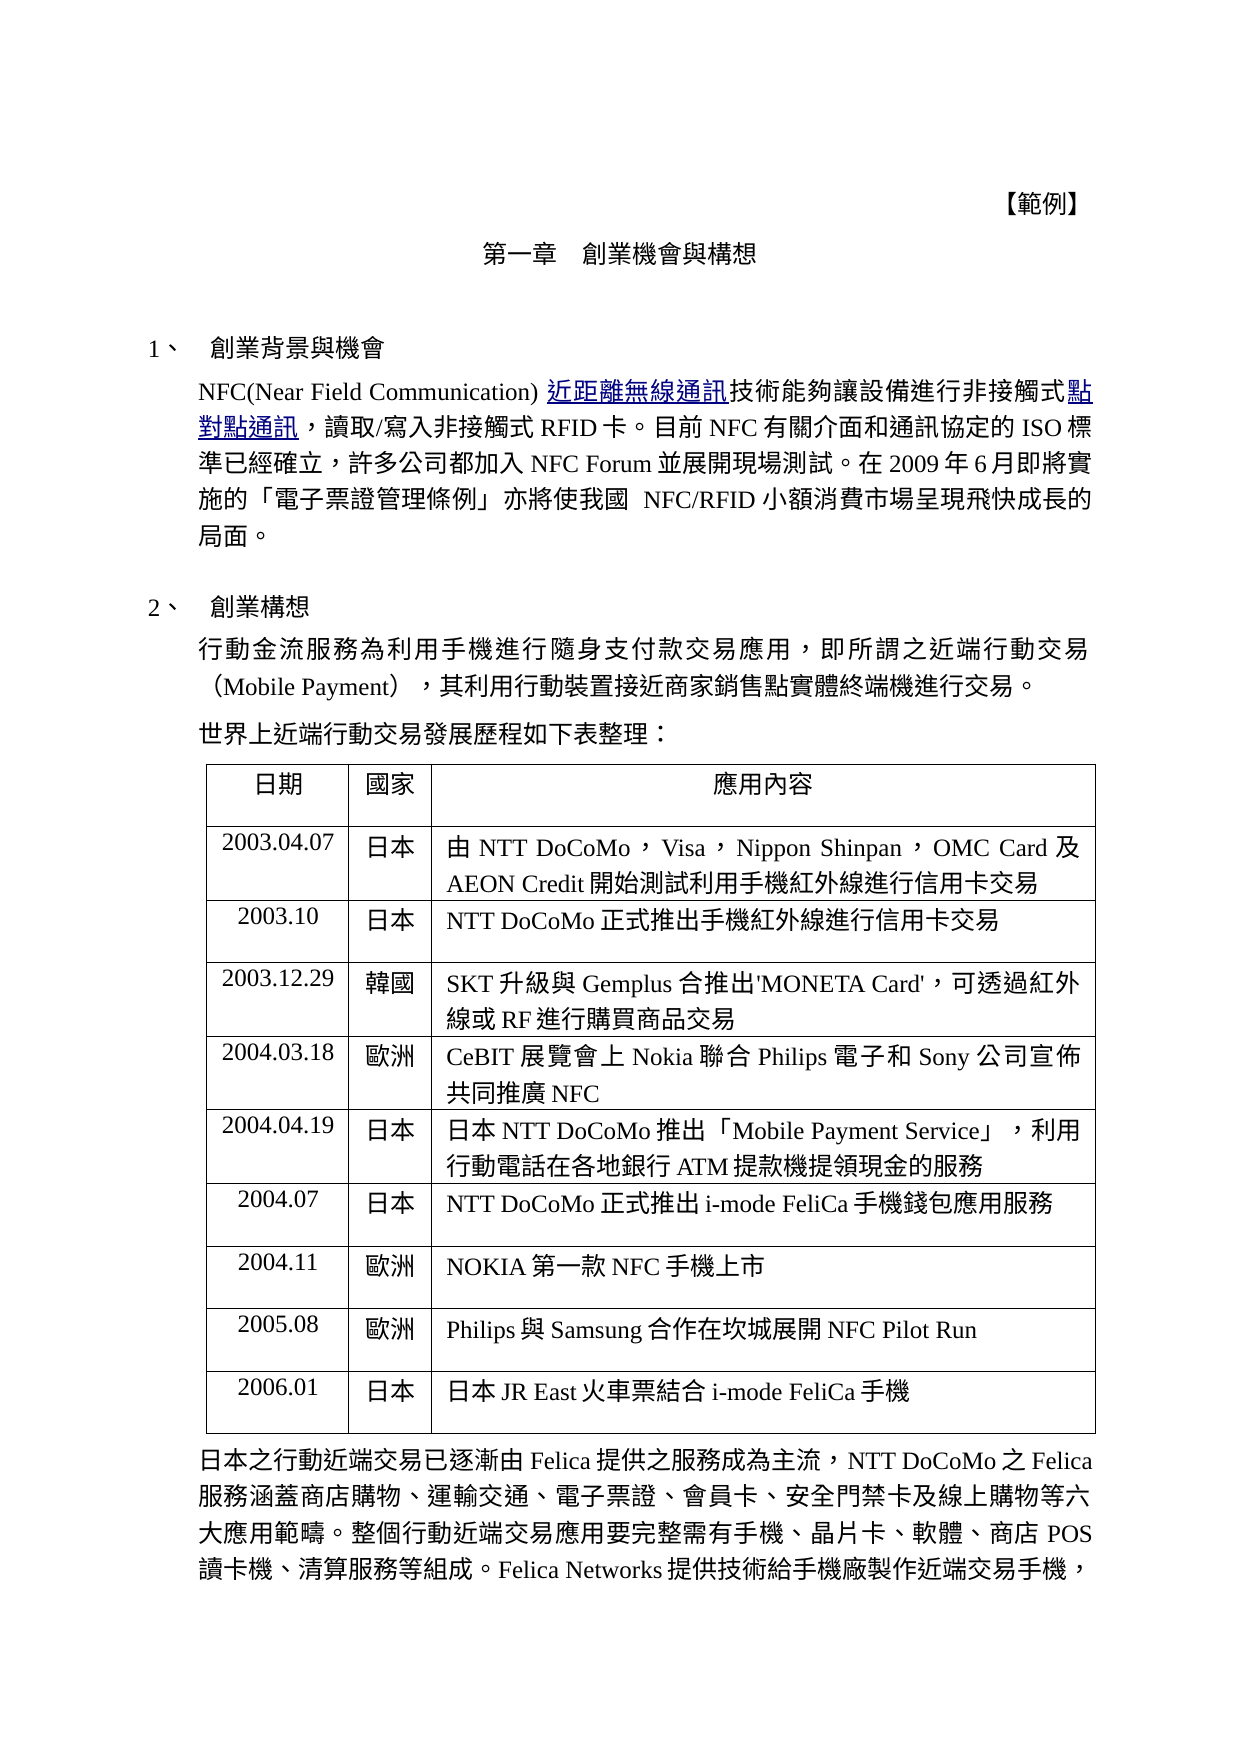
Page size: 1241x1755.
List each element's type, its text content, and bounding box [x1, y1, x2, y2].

list 創業背景與機會 [148, 328, 1093, 365]
table_cell 由NTT DoCoMo，Visa，Nippon Shinpan，OMC Card及AEON Credit開始測試利用手機紅外線進行信用卡交易 [432, 827, 1095, 900]
table_header 日期 [207, 765, 348, 826]
table_cell 日本 [349, 1184, 431, 1246]
table_cell 歐洲 [349, 1037, 431, 1109]
list 創業構想 [148, 587, 1093, 623]
text 日本之行動近端交易已逐漸由Felica提供之服務成為主流，NTT DoCoMo之Felica服務涵蓋商店購物、運輸交通、電子票證、會員卡、安全門禁卡及線上購物等六大應用範疇。整個行動近端交易應用要完整需有手機、晶片卡、軟體、商店POS讀卡機、清算服務等組成。Felica Networks提供技術給手機廠製作近端交易手機， [198, 1441, 1093, 1586]
table_cell 2006.01 [207, 1372, 348, 1433]
table_cell 2003.12.29 [207, 963, 348, 1036]
table_header 國家 [349, 765, 431, 826]
table_header 應用內容 [432, 765, 1095, 826]
table_cell 日本NTT DoCoMo推出「Mobile Payment Service」，利用行動電話在各地銀行ATM提款機提領現金的服務 [432, 1110, 1095, 1183]
table_cell 2004.11 [207, 1247, 348, 1308]
table_cell Philips與Samsung合作在坎城展開NFC Pilot Run [432, 1309, 1095, 1371]
table_cell 2005.08 [207, 1309, 348, 1371]
table_cell 歐洲 [349, 1309, 431, 1371]
table_cell NTT DoCoMo正式推出i-mode FeliCa手機錢包應用服務 [432, 1184, 1095, 1246]
table_cell 日本JR East火車票結合i-mode FeliCa手機 [432, 1372, 1095, 1433]
table_cell 日本 [349, 901, 431, 962]
text 【範例】 [148, 176, 1093, 222]
table_cell 韓國 [349, 963, 431, 1036]
table_cell CeBIT展覽會上Nokia聯合Philips電子和Sony公司宣佈共同推廣NFC [432, 1037, 1095, 1109]
table_cell NOKIA第一款NFC手機上市 [432, 1247, 1095, 1308]
table_cell 歐洲 [349, 1247, 431, 1308]
table_cell 2004.07 [207, 1184, 348, 1246]
text NFC(Near Field Communication) 近距離無線通訊技術能夠讓設備進行非接觸式點對點通訊，讀取/寫入非接觸式RFID卡。目前NFC有關介面和通訊協定的ISO標準已經確立，許多公司都加入NFC Forum並展開現場測試。在2009年6月即將實施的「電子票證管理條例」亦將使我國 NFC/RFID 小額消費市場呈現飛快成長的局面。 [198, 371, 1093, 552]
table_cell 日本 [349, 1372, 431, 1433]
table_cell 2003.10 [207, 901, 348, 962]
table_cell SKT升級與Gemplus合推出'MONETA Card'，可透過紅外線或RF進行購買商品交易 [432, 963, 1095, 1036]
text 行動金流服務為利用手機進行隨身支付款交易應用，即所謂之近端行動交易（Mobile Payment），其利用行動裝置接近商家銷售點實體終端機進行交易。 [198, 630, 1093, 702]
table_cell 日本 [349, 827, 431, 900]
table_cell 2003.04.07 [207, 827, 348, 900]
table_cell NTT DoCoMo正式推出手機紅外線進行信用卡交易 [432, 901, 1095, 962]
table_cell 2004.04.19 [207, 1110, 348, 1183]
table_cell 日本 [349, 1110, 431, 1183]
text 第一章 創業機會與構想 [148, 235, 1093, 271]
table_cell 2004.03.18 [207, 1037, 348, 1109]
text 世界上近端行動交易發展歷程如下表整理： [198, 715, 1093, 751]
